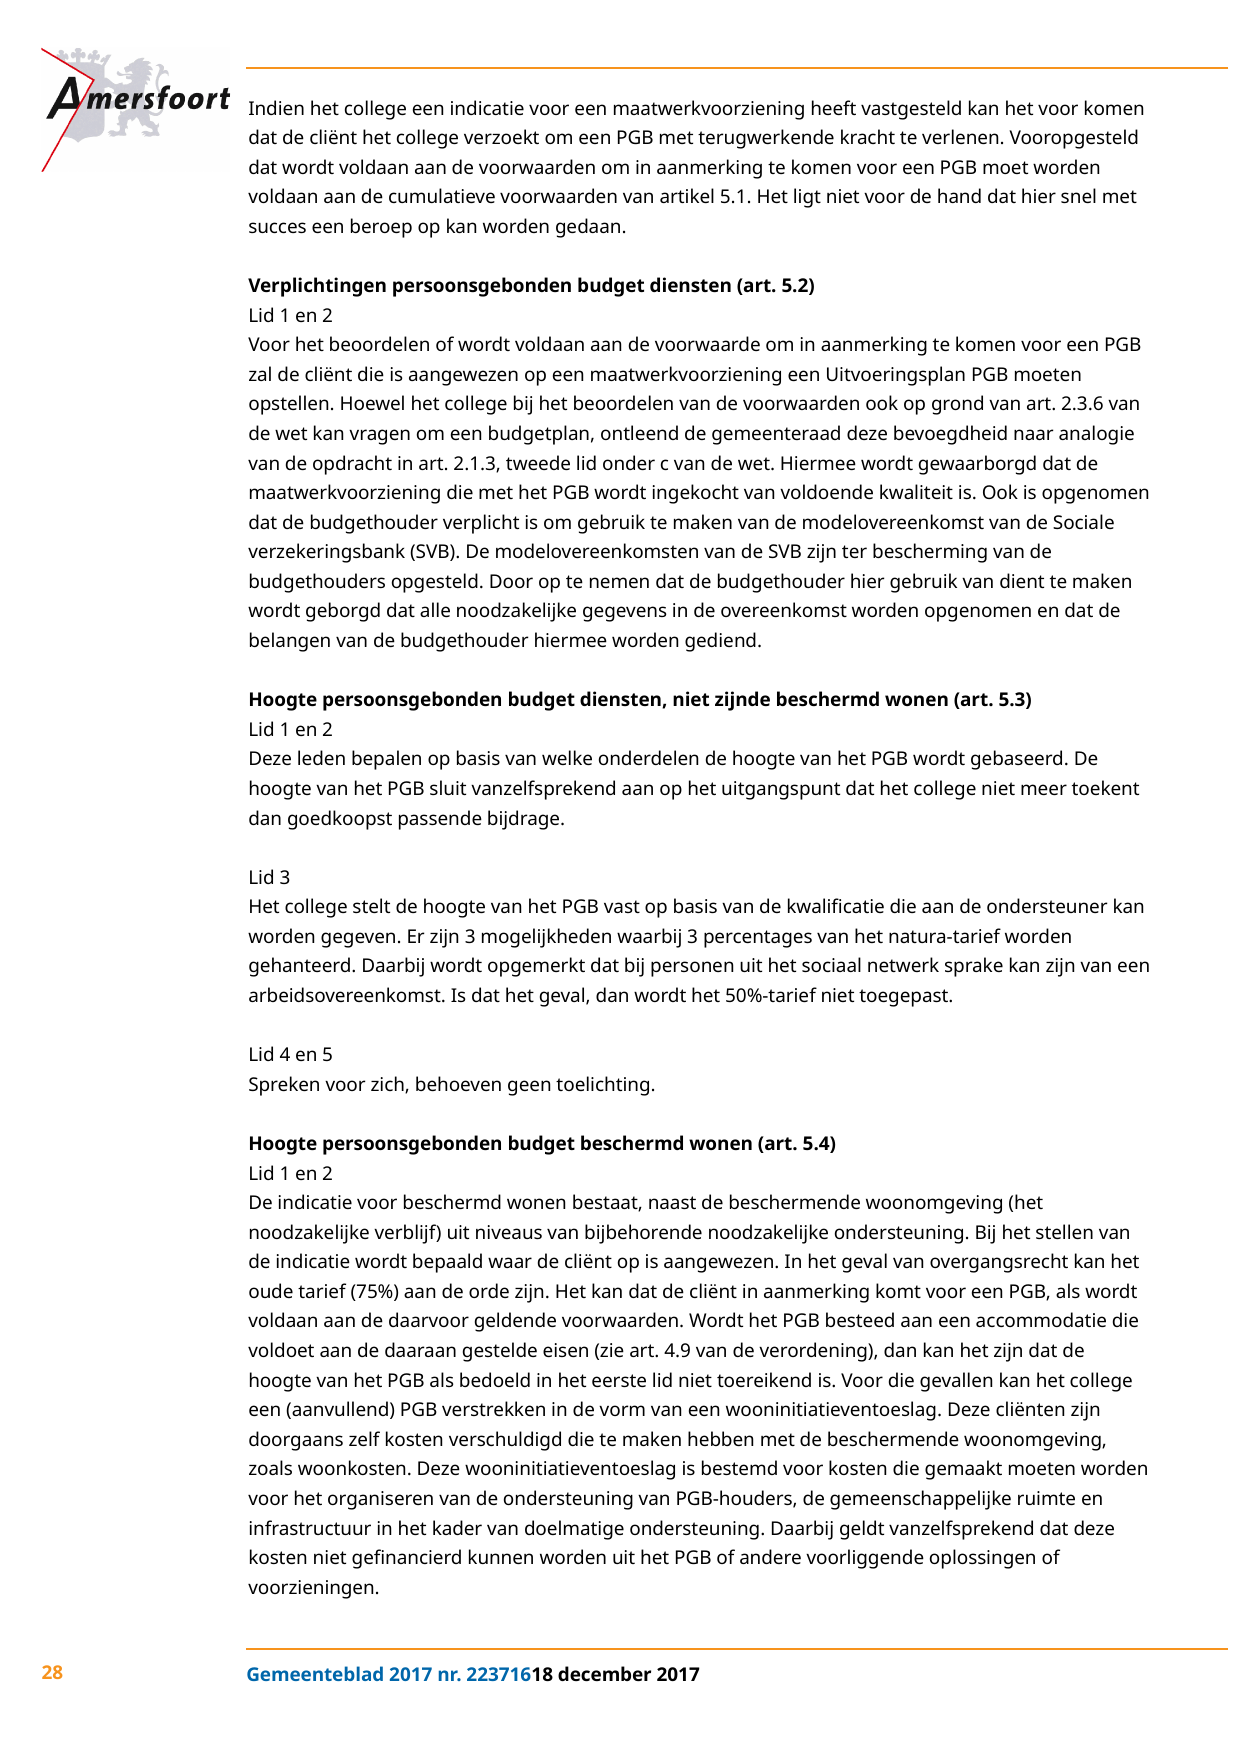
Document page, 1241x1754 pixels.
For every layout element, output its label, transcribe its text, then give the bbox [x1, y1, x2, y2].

text Lid 4 en 5 [248, 1041, 1152, 1067]
text Spreken voor zich, behoeven geen toelichting. [248, 1071, 1152, 1097]
text Lid 1 en 2 [248, 1160, 1152, 1186]
text Hoogte persoonsgebonden budget diensten, niet zijnde beschermd wonen (art. 5.3) [248, 686, 1152, 712]
text Indien het college een indicatie voor een maatwerkvoorziening heeft vastgesteld kan het voor komen dat de cliënt het college verzoekt om een PGB met terugwerkende kracht te verlenen. Vooropgesteld dat wordt voldaan aan de voorwaarden om in aanmerking te komen voor een PGB moet worden voldaan aan de cumulatieve voorwaarden van artikel 5.1. Het ligt niet voor de hand dat hier snel met succes een beroep op kan worden gedaan. [248, 95, 1152, 239]
text De indicatie voor beschermd wonen bestaat, naast de beschermende woonomgeving (het noodzakelijke verblijf) uit niveaus van bijbehorende noodzakelijke ondersteuning. Bij het stellen van de indicatie wordt bepaald waar de cliënt op is aangewezen. In het geval van overgangsrecht kan het oude tarief (75%) aan de orde zijn. Het kan dat de cliënt in aanmerking komt voor een PGB, als wordt voldaan aan de daarvoor geldende voorwaarden. Wordt het PGB besteed aan een accommodatie die voldoet aan de daaraan gestelde eisen (zie art. 4.9 van de verordening), dan kan het zijn dat de hoogte van het PGB als bedoeld in het eerste lid niet toereikend is. Voor die gevallen kan het college een (aanvullend) PGB verstrekken in de vorm van een wooninitiatieventoeslag. Deze cliënten zijn doorgaans zelf kosten verschuldigd die te maken hebben met de beschermende woonomgeving, zoals woonkosten. Deze wooninitiatieventoeslag is bestemd voor kosten die gemaakt moeten worden voor het organiseren van de ondersteuning van PGB-houders, de gemeenschappelijke ruimte en infrastructuur in het kader van doelmatige ondersteuning. Daarbij geldt vanzelfsprekend dat deze kosten niet gefinancierd kunnen worden uit het PGB of andere voorliggende oplossingen of voorzieningen. [248, 1189, 1152, 1600]
text Deze leden bepalen op basis van welke onderdelen de hoogte van het PGB wordt gebaseerd. De hoogte van het PGB sluit vanzelfsprekend aan op het uitgangspunt dat het college niet meer toekent dan goedkoopst passende bijdrage. [248, 746, 1152, 831]
text Lid 1 en 2 [248, 302, 1152, 328]
text Voor het beoordelen of wordt voldaan aan de voorwaarde om in aanmerking te komen voor een PGB zal de cliënt die is aangewezen op een maatwerkvoorziening een Uitvoeringsplan PGB moeten opstellen. Hoewel het college bij het beoordelen van de voorwaarden ook op grond van art. 2.3.6 van de wet kan vragen om een budgetplan, ontleend de gemeenteraad deze bevoegdheid naar analogie van de opdracht in art. 2.1.3, tweede lid onder c van de wet. Hiermee wordt gewaarborgd dat de maatwerkvoorziening die met het PGB wordt ingekocht van voldoende kwaliteit is. Ook is opgenomen dat de budgethouder verplicht is om gebruik te maken van de modelovereenkomst van de Sociale verzekeringsbank (SVB). De modelovereenkomsten van de SVB zijn ter bescherming van de budgethouders opgesteld. Door op te nemen dat de budgethouder hier gebruik van dient te maken wordt geborgd dat alle noodzakelijke gegevens in de overeenkomst worden opgenomen en dat de belangen van de budgethouder hiermee worden gediend. [248, 331, 1152, 653]
text Lid 1 en 2 [248, 716, 1152, 742]
text Lid 3 [248, 864, 1152, 890]
text Het college stelt de hoogte van het PGB vast op basis van de kwalificatie die aan de ondersteuner kan worden gegeven. Er zijn 3 mogelijkheden waarbij 3 percentages van het natura-tarief worden gehanteerd. Daarbij wordt opgemerkt dat bij personen uit het sociaal netwerk sprake kan zijn van een arbeidsovereenkomst. Is dat het geval, dan wordt het 50%-tarief niet toegepast. [248, 893, 1152, 1008]
text Verplichtingen persoonsgebonden budget diensten (art. 5.2) [248, 272, 1152, 298]
picture [41, 47, 231, 172]
text Hoogte persoonsgebonden budget beschermd wonen (art. 5.4) [248, 1130, 1152, 1156]
